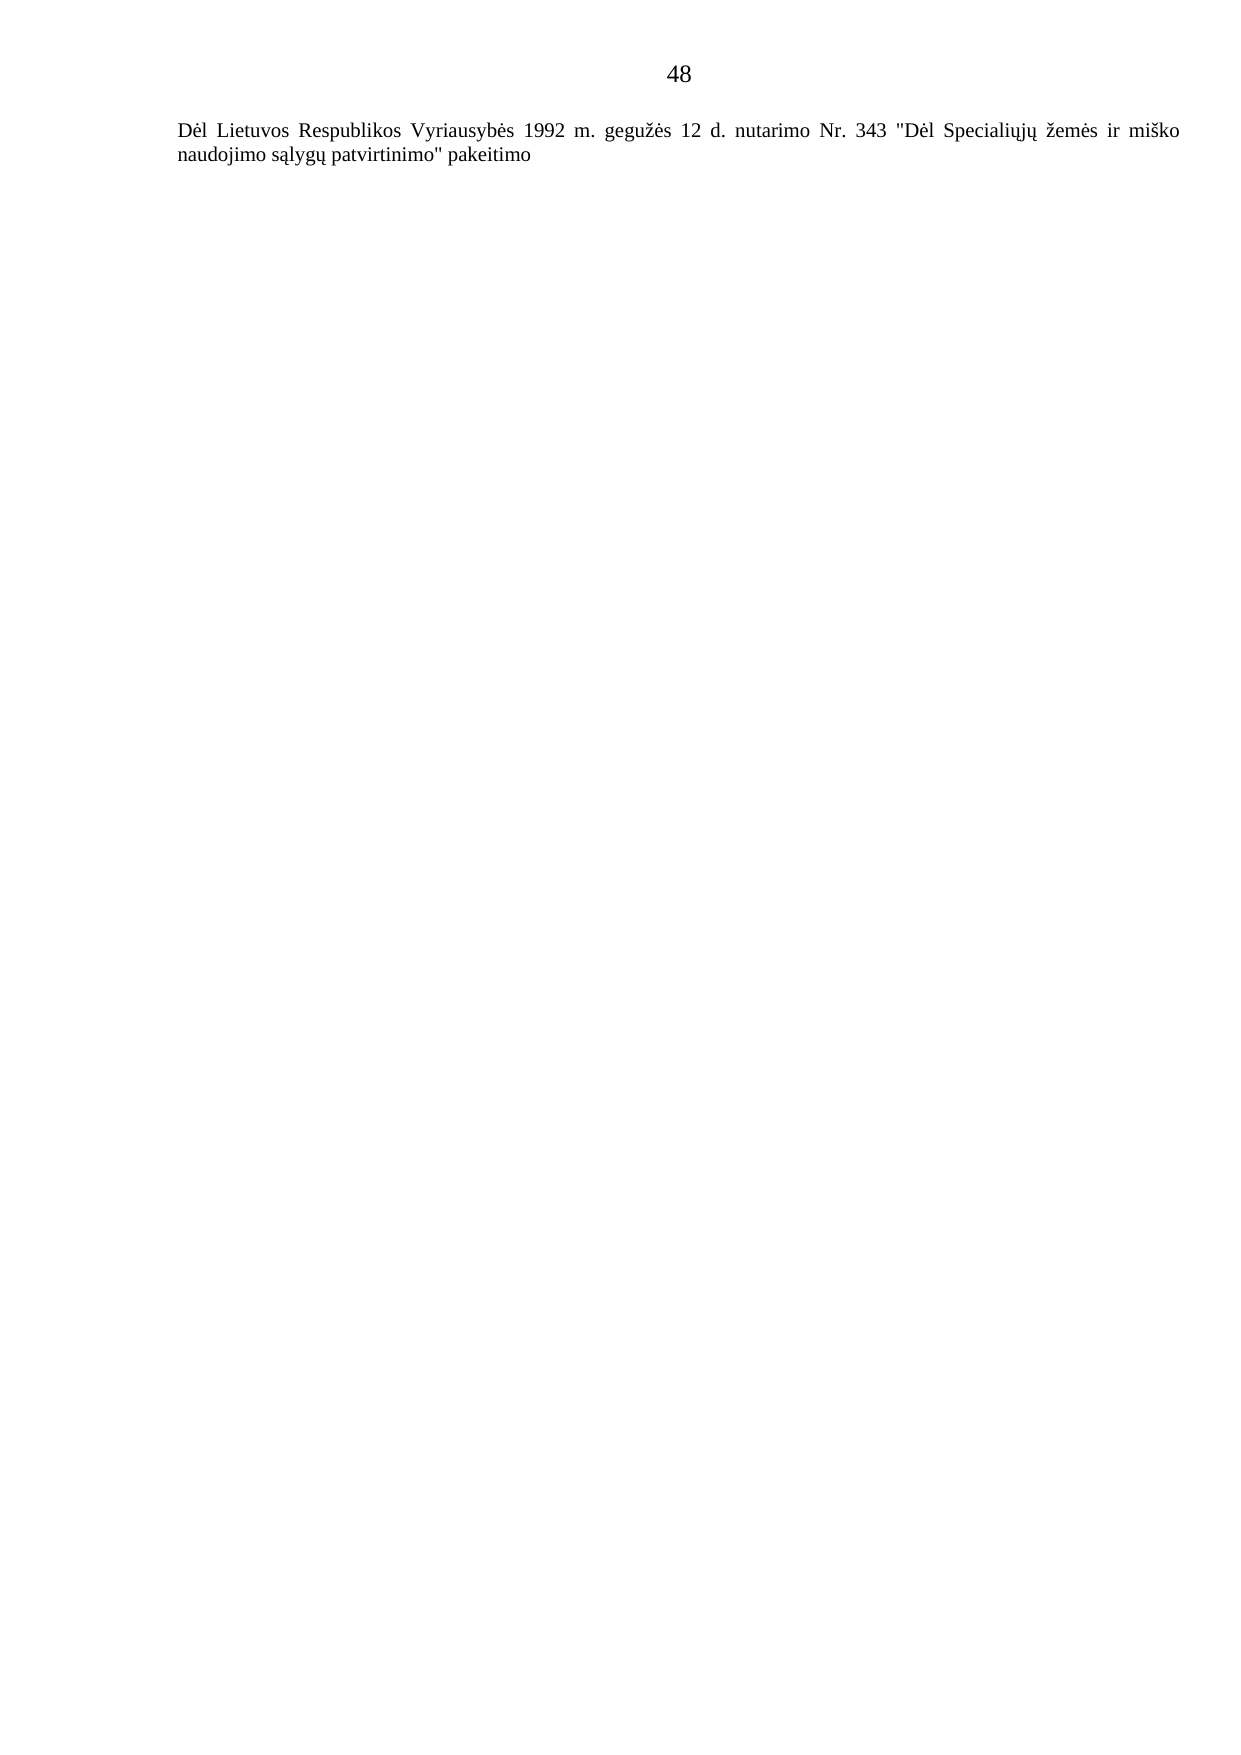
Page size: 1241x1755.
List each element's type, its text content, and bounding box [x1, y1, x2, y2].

text Dėl Lietuvos Respublikos Vyriausybės 1992 m. gegužės 12 d. nutarimo Nr. 343 "Dėl Specialiųjų žemės ir miško naudojimo sąlygų patvirtinimo" pakeitimo [177, 118, 1181, 166]
